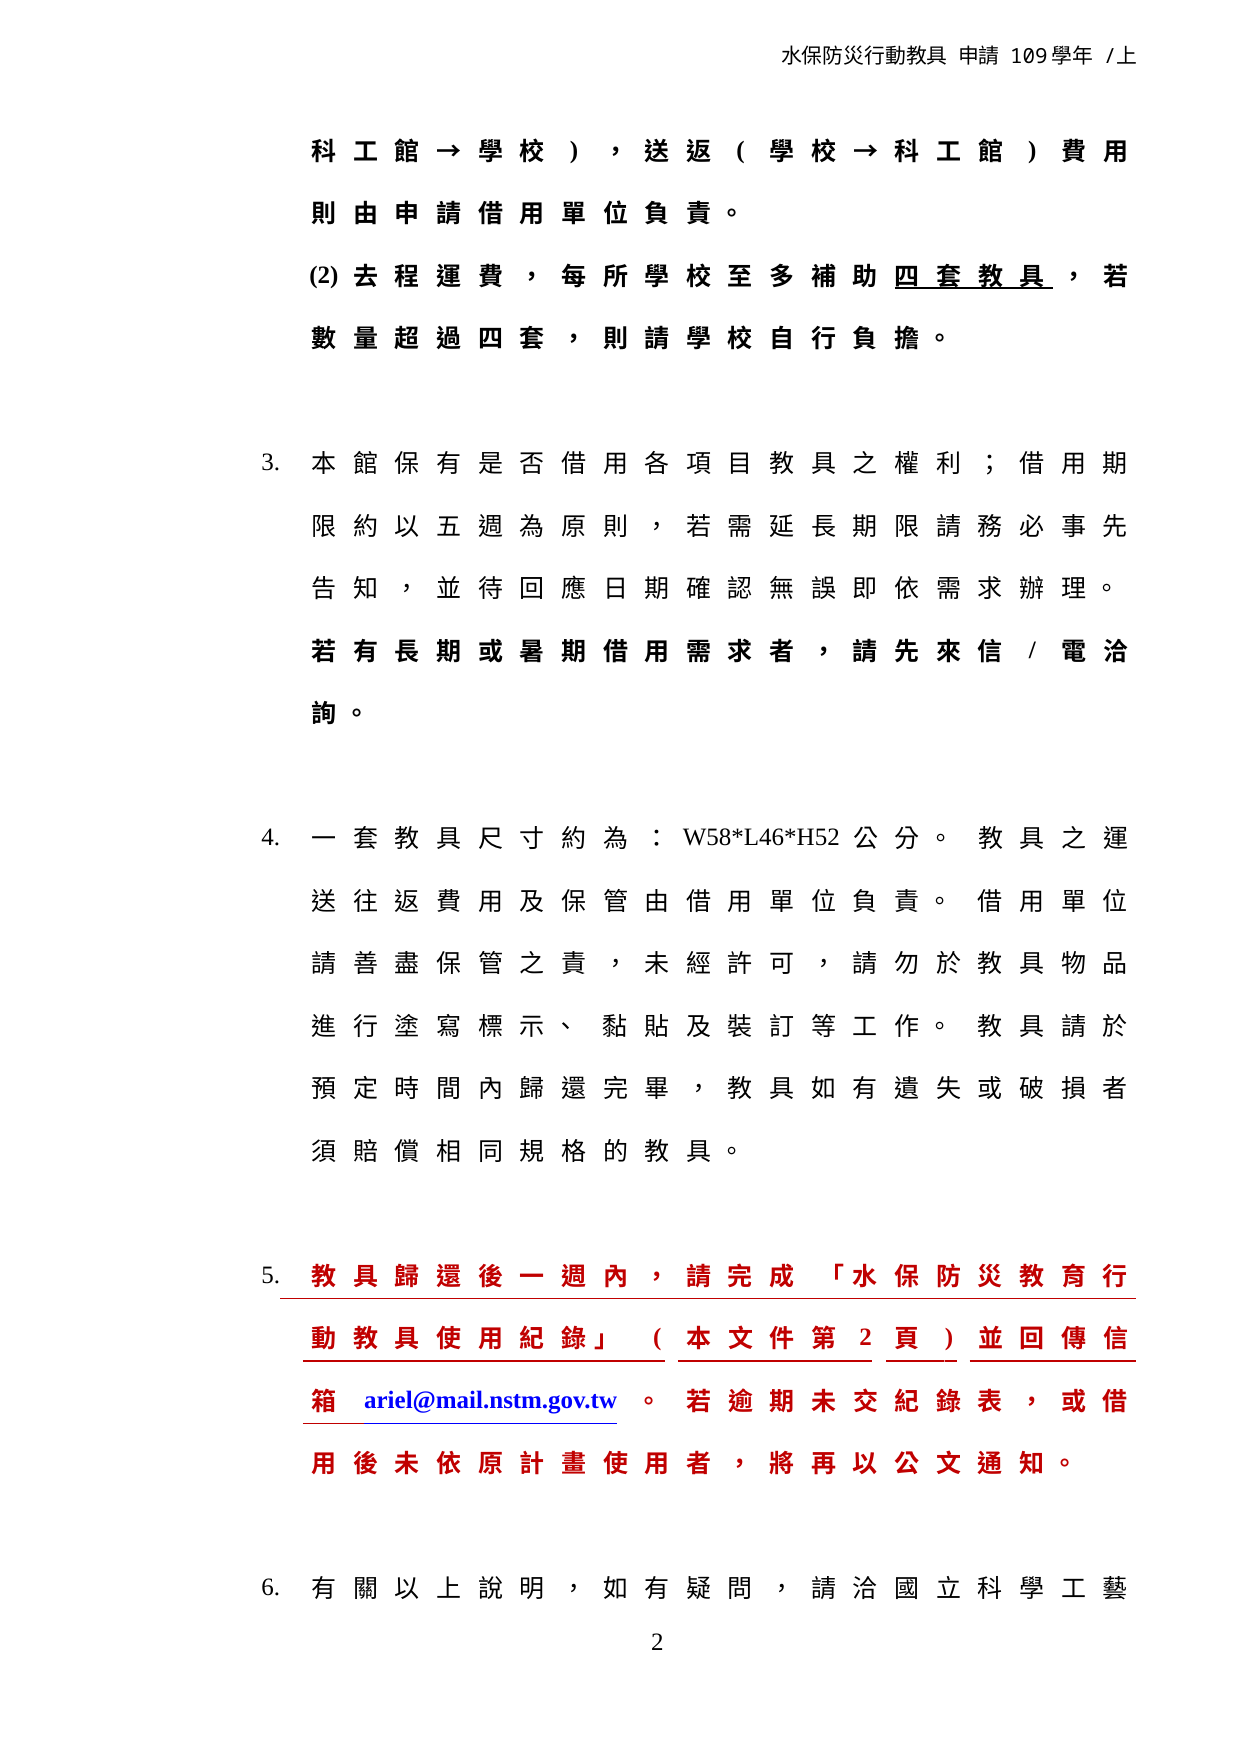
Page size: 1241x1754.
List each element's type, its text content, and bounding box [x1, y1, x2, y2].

list 教具申請表自即日起至109年9月11日受理109學年上學期借用，並依表單接收順序為優先排序。教具數量有限，敬請把握時間。 (1)於上述期間完成申請之學校，若距離科工館30公里以上，由本單位補助部分運費(去程，科工館→學校)，送返(學校→科工館)費用則由申請借用單位負責。 (2)去程運費，每所學校至多補助四套教具，若數量超過四套，則請學校自行負擔。 [224, 108, 1151, 358]
list 一套教具尺寸約為：W58*L46*H52公分。教具之運送往返費用及保管由借用單位負責。借用單位請善盡保管之責，未經許可，請勿於教具物品進行塗寫標示、黏貼及裝訂等工作。教具請於預定時間內歸還完畢，教具如有遺失或破損者須賠償相同規格的教具。 [224, 795, 1151, 1170]
list 本館保有是否借用各項目教具之權利；借用期限約以五週為原則，若需延長期限請務必事先告知，並待回應日期確認無誤即依需求辦理。若有長期或暑期借用需求者，請先來信/電洽詢。 [225, 420, 1151, 733]
list 有關以上說明，如有疑問，請洽國立科學工藝 [224, 1545, 1151, 1608]
list 教具歸還後一週內，請完成「水保防災教育行動教具使用紀錄」(本文件第2頁)並回傳信箱ariel@mail.nstm.gov.tw。若逾期未交紀錄表，或借用後未依原計畫使用者，將再以公文通知。 [224, 1233, 1151, 1483]
